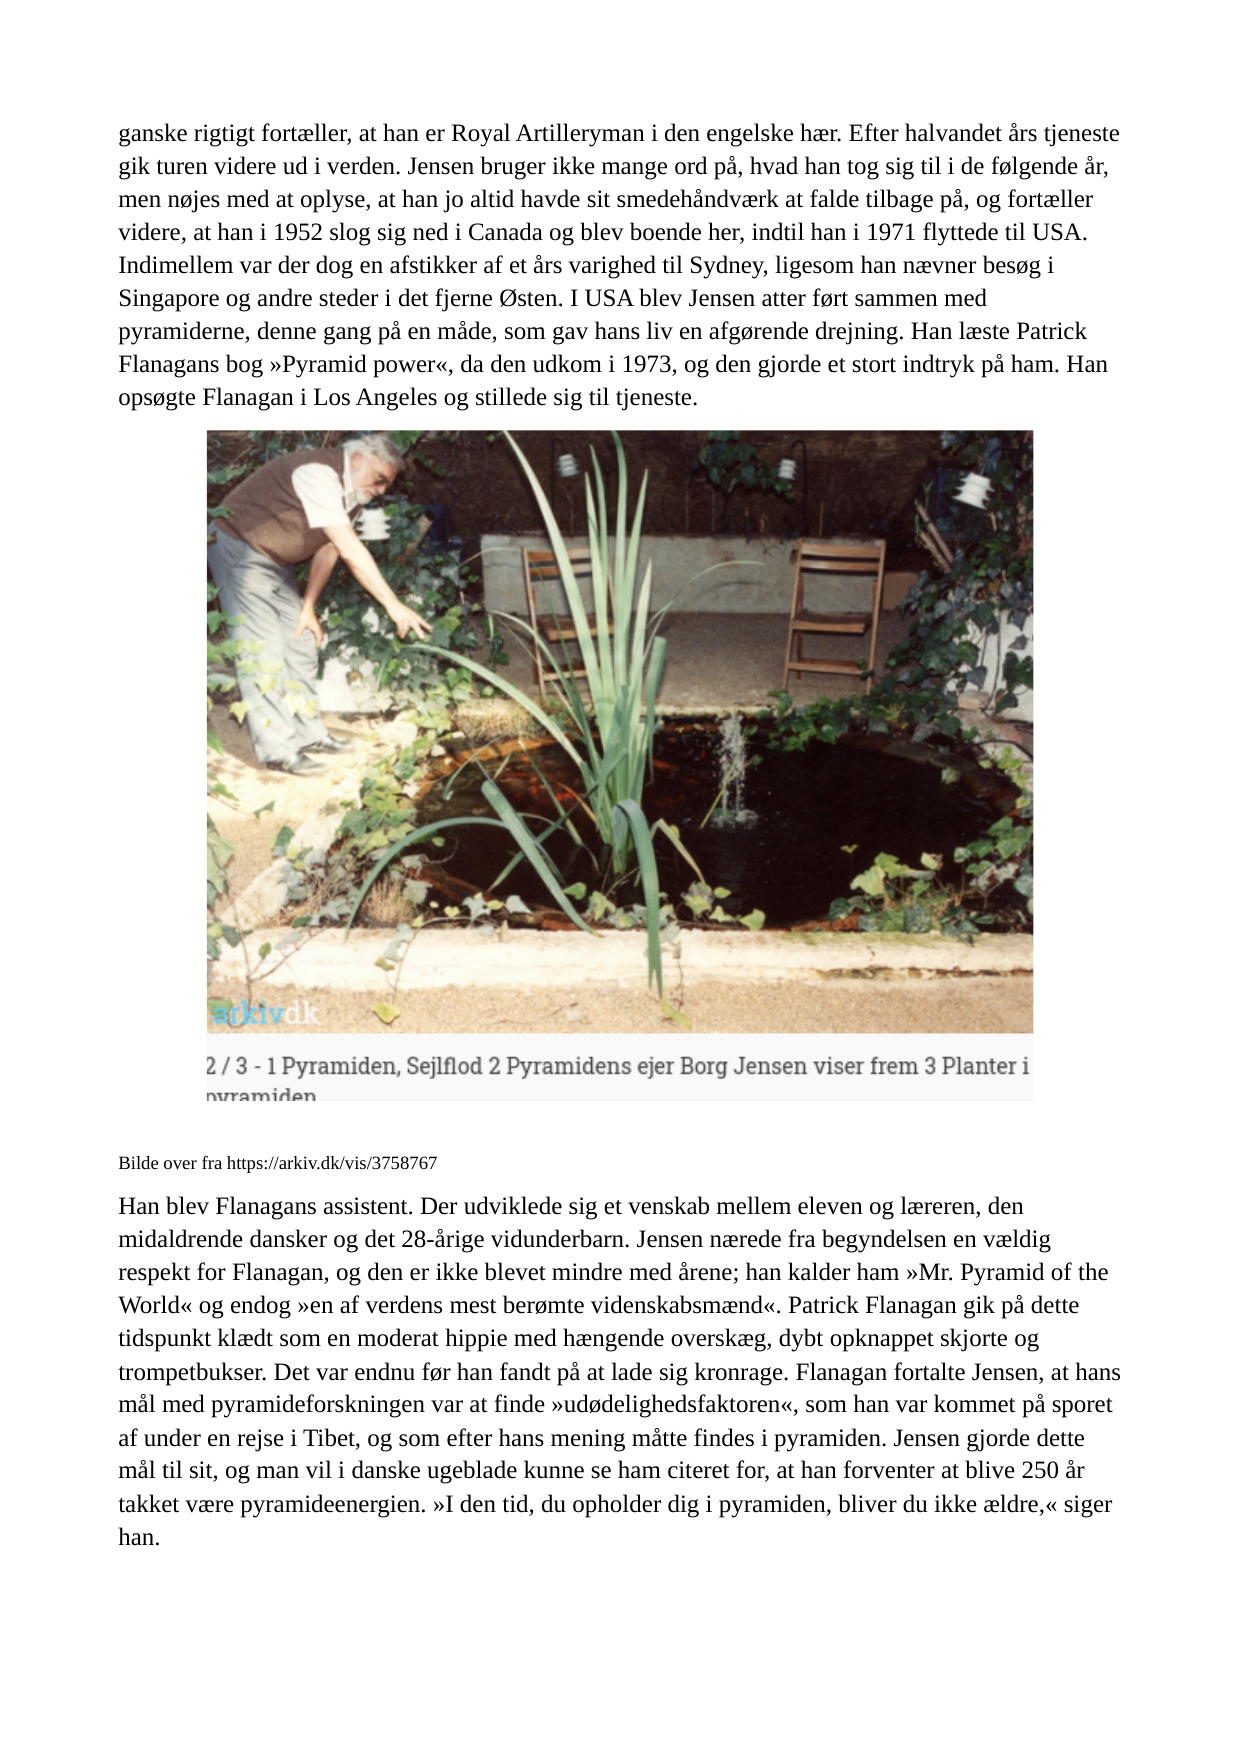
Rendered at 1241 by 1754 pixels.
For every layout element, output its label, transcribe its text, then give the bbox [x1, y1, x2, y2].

text ganske rigtigt fortæller, at han er Royal Artilleryman i den engelske hær. Efter halvandet års tjeneste gik turen videre ud i verden. Jensen bruger ikke mange ord på, hvad han tog sig til i de følgende år, men nøjes med at oplyse, at han jo altid havde sit smedehåndværk at falde tilbage på, og fortæller videre, at han i 1952 slog sig ned i Canada og blev boende her, indtil han i 1971 flyttede til USA. Indimellem var der dog en afstikker af et års varighed til Sydney, ligesom han nævner besøg i Singapore og andre steder i det fjerne Østen. I USA blev Jensen atter ført sammen med pyramiderne, denne gang på en måde, som gav hans liv en afgørende drejning. Han læste Patrick Flanagans bog »Pyramid power«, da den udkom i 1973, og den gjorde et stort indtryk på ham. Han opsøgte Flanagan i Los Angeles og stillede sig til tjeneste. [118, 118, 1122, 411]
text Han blev Flanagans assistent. Der udviklede sig et venskab mellem eleven og læreren, den midaldrende dansker og det 28-årige vidunderbarn. Jensen nærede fra begyndelsen en vældig respekt for Flanagan, og den er ikke blevet mindre med årene; han kalder ham »Mr. Pyramid of the World« og endog »en af verdens mest berømte videnskabsmænd«. Patrick Flanagan gik på dette tidspunkt klædt som en moderat hippie med hængende overskæg, dybt opknappet skjorte og trompetbukser. Det var endnu før han fandt på at lade sig kronrage. Flanagan fortalte Jensen, at hans mål med pyramideforskningen var at finde »udødelighedsfaktoren«, som han var kommet på sporet af under en rejse i Tibet, og som efter hans mening måtte findes i pyramiden. Jensen gjorde dette mål til sit, og man vil i danske ugeblade kunne se ham citeret for, at han forventer at blive 250 år takket være pyramideenergien. »I den tid, du opholder dig i pyramiden, bliver du ikke ældre,« siger han. [118, 1191, 1122, 1550]
picture [206, 430, 1034, 1101]
text Bilde over fra https://arkiv.dk/vis/3758767 [118, 1152, 1122, 1174]
